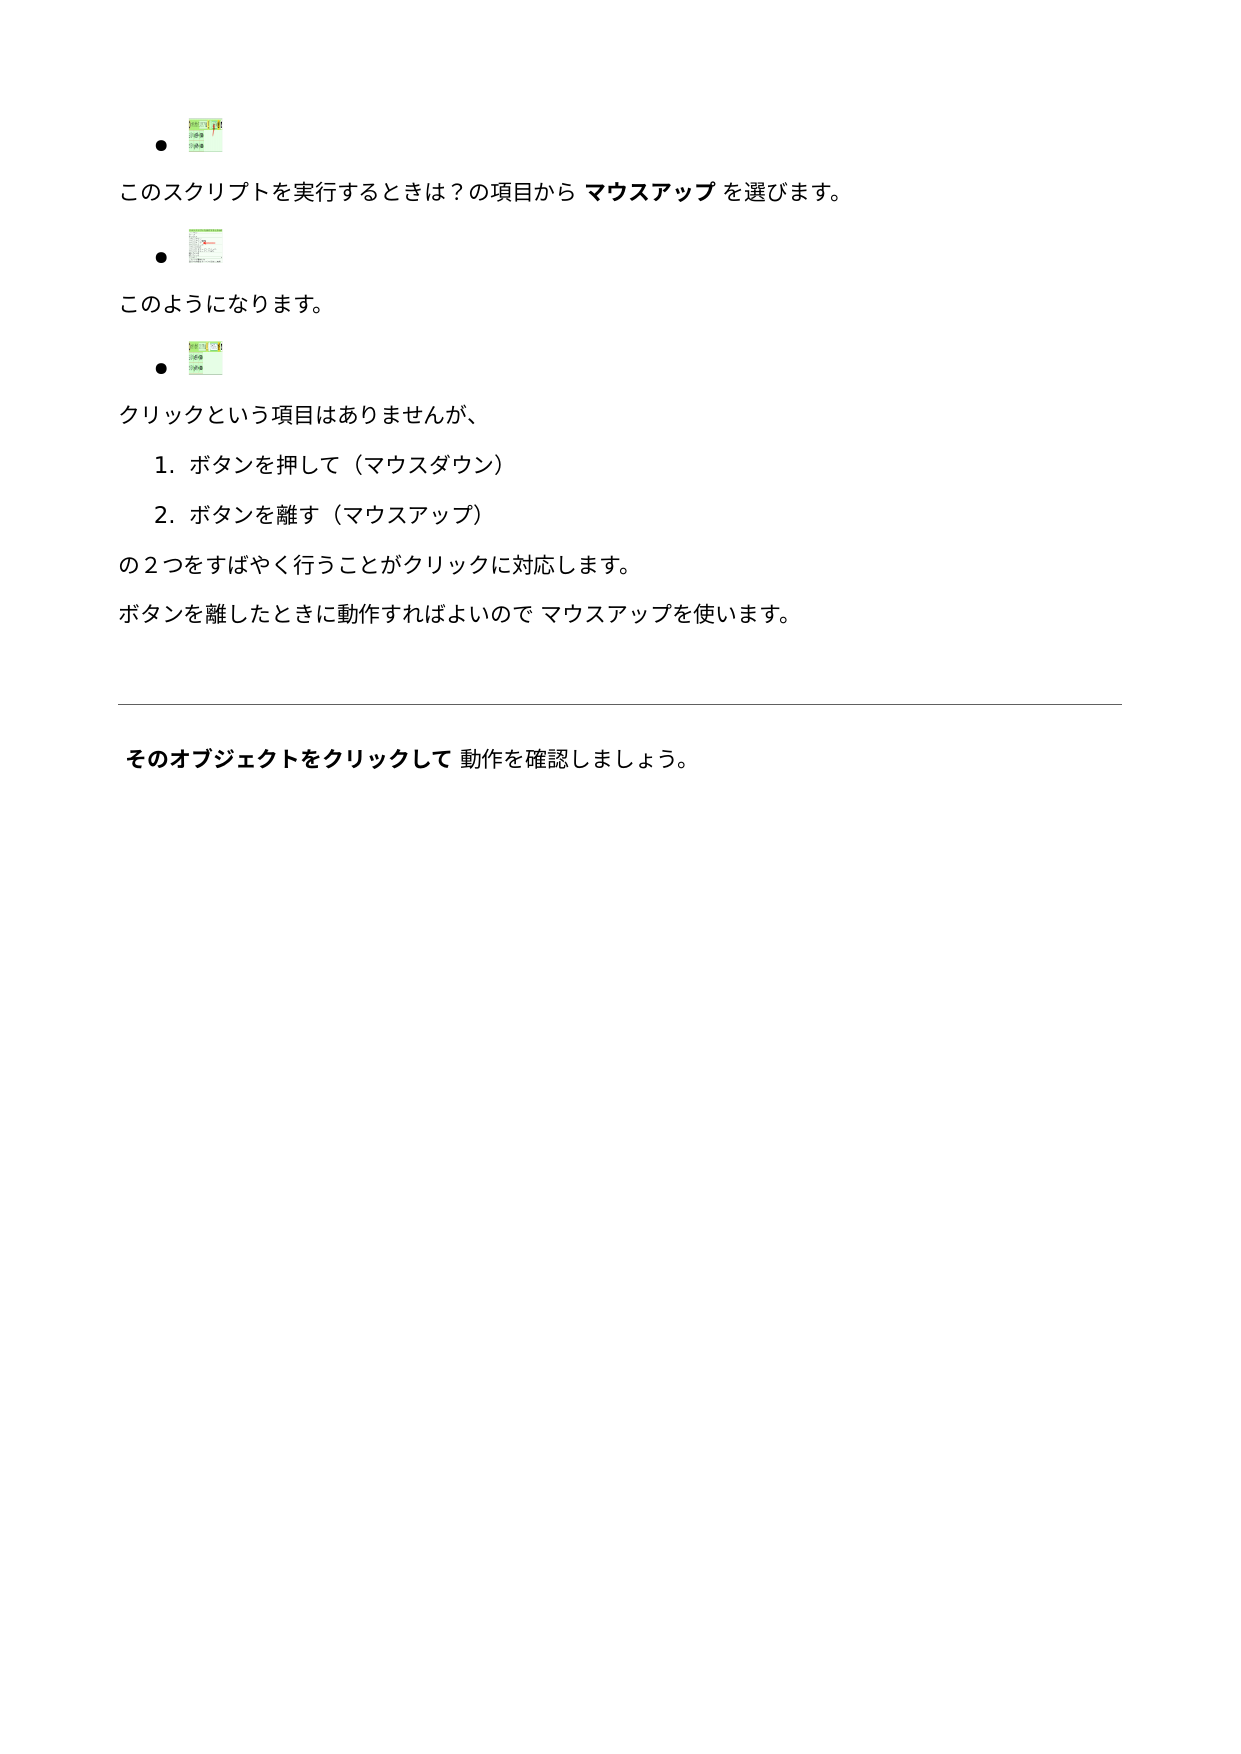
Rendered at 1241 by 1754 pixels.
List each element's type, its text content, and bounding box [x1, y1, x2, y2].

text ボタンを離したときに動作すればよいので マウスアップを使います。 [118, 602, 1122, 627]
text クリックという項目はありませんが、 [118, 403, 1122, 429]
text そのオブジェクトをクリックして 動作を確認しましょう。 [118, 746, 1122, 773]
picture [188, 341, 223, 375]
text の２つをすばやく行うことがクリックに対応します。 [118, 553, 1122, 578]
text このスクリプトを実行するときは？の項目から マウスアップ を選びます。 [118, 181, 1122, 206]
list ボタンを押して（マウスダウン） [153, 452, 1122, 479]
picture [188, 229, 223, 263]
picture [188, 118, 223, 152]
text このようになります。 [118, 292, 1122, 317]
list ボタンを離す（マウスアップ） [153, 503, 1122, 529]
